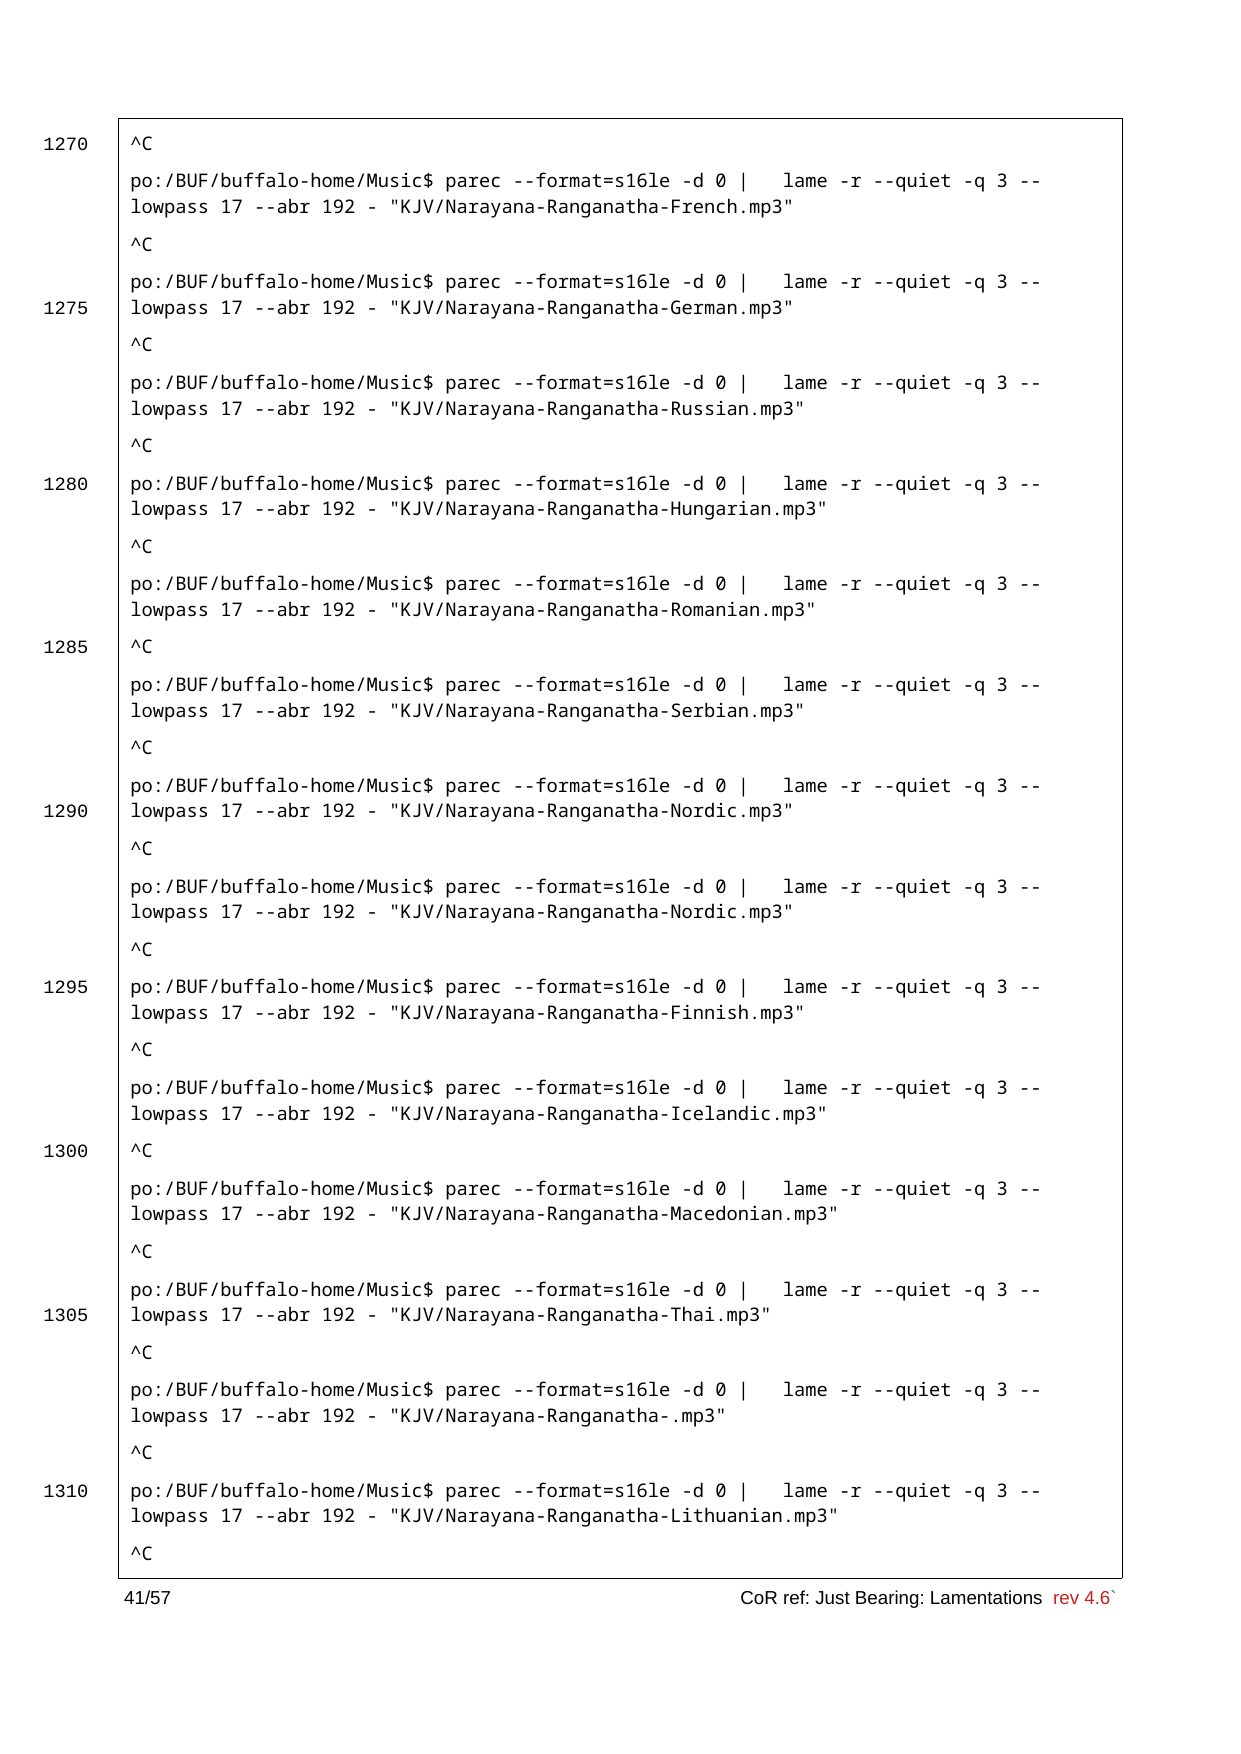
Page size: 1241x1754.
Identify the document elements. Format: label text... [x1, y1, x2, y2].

text po:/BUF/buffalo-home/Music$ parec --format=s16le -d 0 | lame -r --quiet -q 3 --lowpass 17 --abr 192 - "KJV/Narayana-Ranganatha-Serbian.mp3" [119, 659, 1122, 722]
text ^C [119, 119, 1122, 156]
text ^C [119, 219, 1122, 256]
text po:/BUF/buffalo-home/Music$ parec --format=s16le -d 0 | lame -r --quiet -q 3 --lowpass 17 --abr 192 - "KJV/Narayana-Ranganatha-Thai.mp3" [119, 1264, 1122, 1327]
text po:/BUF/buffalo-home/Music$ parec --format=s16le -d 0 | lame -r --quiet -q 3 --lowpass 17 --abr 192 - "KJV/Narayana-Ranganatha-Icelandic.mp3" [119, 1062, 1122, 1125]
text ^C [119, 924, 1122, 962]
text po:/BUF/buffalo-home/Music$ parec --format=s16le -d 0 | lame -r --quiet -q 3 --lowpass 17 --abr 192 - "KJV/Narayana-Ranganatha-Romanian.mp3" [119, 559, 1122, 622]
text ^C [119, 722, 1122, 760]
text ^C [119, 1125, 1122, 1163]
text po:/BUF/buffalo-home/Music$ parec --format=s16le -d 0 | lame -r --quiet -q 3 --lowpass 17 --abr 192 - "KJV/Narayana-Ranganatha-German.mp3" [119, 256, 1122, 319]
text po:/BUF/buffalo-home/Music$ parec --format=s16le -d 0 | lame -r --quiet -q 3 --lowpass 17 --abr 192 - "KJV/Narayana-Ranganatha-Finnish.mp3" [119, 962, 1122, 1025]
text ^C [119, 1226, 1122, 1264]
text ^C [119, 1528, 1122, 1578]
text po:/BUF/buffalo-home/Music$ parec --format=s16le -d 0 | lame -r --quiet -q 3 --lowpass 17 --abr 192 - "KJV/Narayana-Ranganatha-.mp3" [119, 1364, 1122, 1428]
text po:/BUF/buffalo-home/Music$ parec --format=s16le -d 0 | lame -r --quiet -q 3 --lowpass 17 --abr 192 - "KJV/Narayana-Ranganatha-Hungarian.mp3" [119, 458, 1122, 521]
text po:/BUF/buffalo-home/Music$ parec --format=s16le -d 0 | lame -r --quiet -q 3 --lowpass 17 --abr 192 - "KJV/Narayana-Ranganatha-Lithuanian.mp3" [119, 1465, 1122, 1528]
text ^C [119, 1428, 1122, 1465]
text po:/BUF/buffalo-home/Music$ parec --format=s16le -d 0 | lame -r --quiet -q 3 --lowpass 17 --abr 192 - "KJV/Narayana-Ranganatha-Nordic.mp3" [119, 760, 1122, 823]
text po:/BUF/buffalo-home/Music$ parec --format=s16le -d 0 | lame -r --quiet -q 3 --lowpass 17 --abr 192 - "KJV/Narayana-Ranganatha-French.mp3" [119, 156, 1122, 219]
text po:/BUF/buffalo-home/Music$ parec --format=s16le -d 0 | lame -r --quiet -q 3 --lowpass 17 --abr 192 - "KJV/Narayana-Ranganatha-Nordic.mp3" [119, 861, 1122, 924]
text ^C [119, 420, 1122, 458]
text ^C [119, 823, 1122, 861]
text ^C [119, 622, 1122, 659]
text ^C [119, 319, 1122, 357]
text po:/BUF/buffalo-home/Music$ parec --format=s16le -d 0 | lame -r --quiet -q 3 --lowpass 17 --abr 192 - "KJV/Narayana-Ranganatha-Russian.mp3" [119, 357, 1122, 420]
text po:/BUF/buffalo-home/Music$ parec --format=s16le -d 0 | lame -r --quiet -q 3 --lowpass 17 --abr 192 - "KJV/Narayana-Ranganatha-Macedonian.mp3" [119, 1163, 1122, 1226]
text ^C [119, 521, 1122, 559]
text ^C [119, 1327, 1122, 1364]
text ^C [119, 1025, 1122, 1062]
